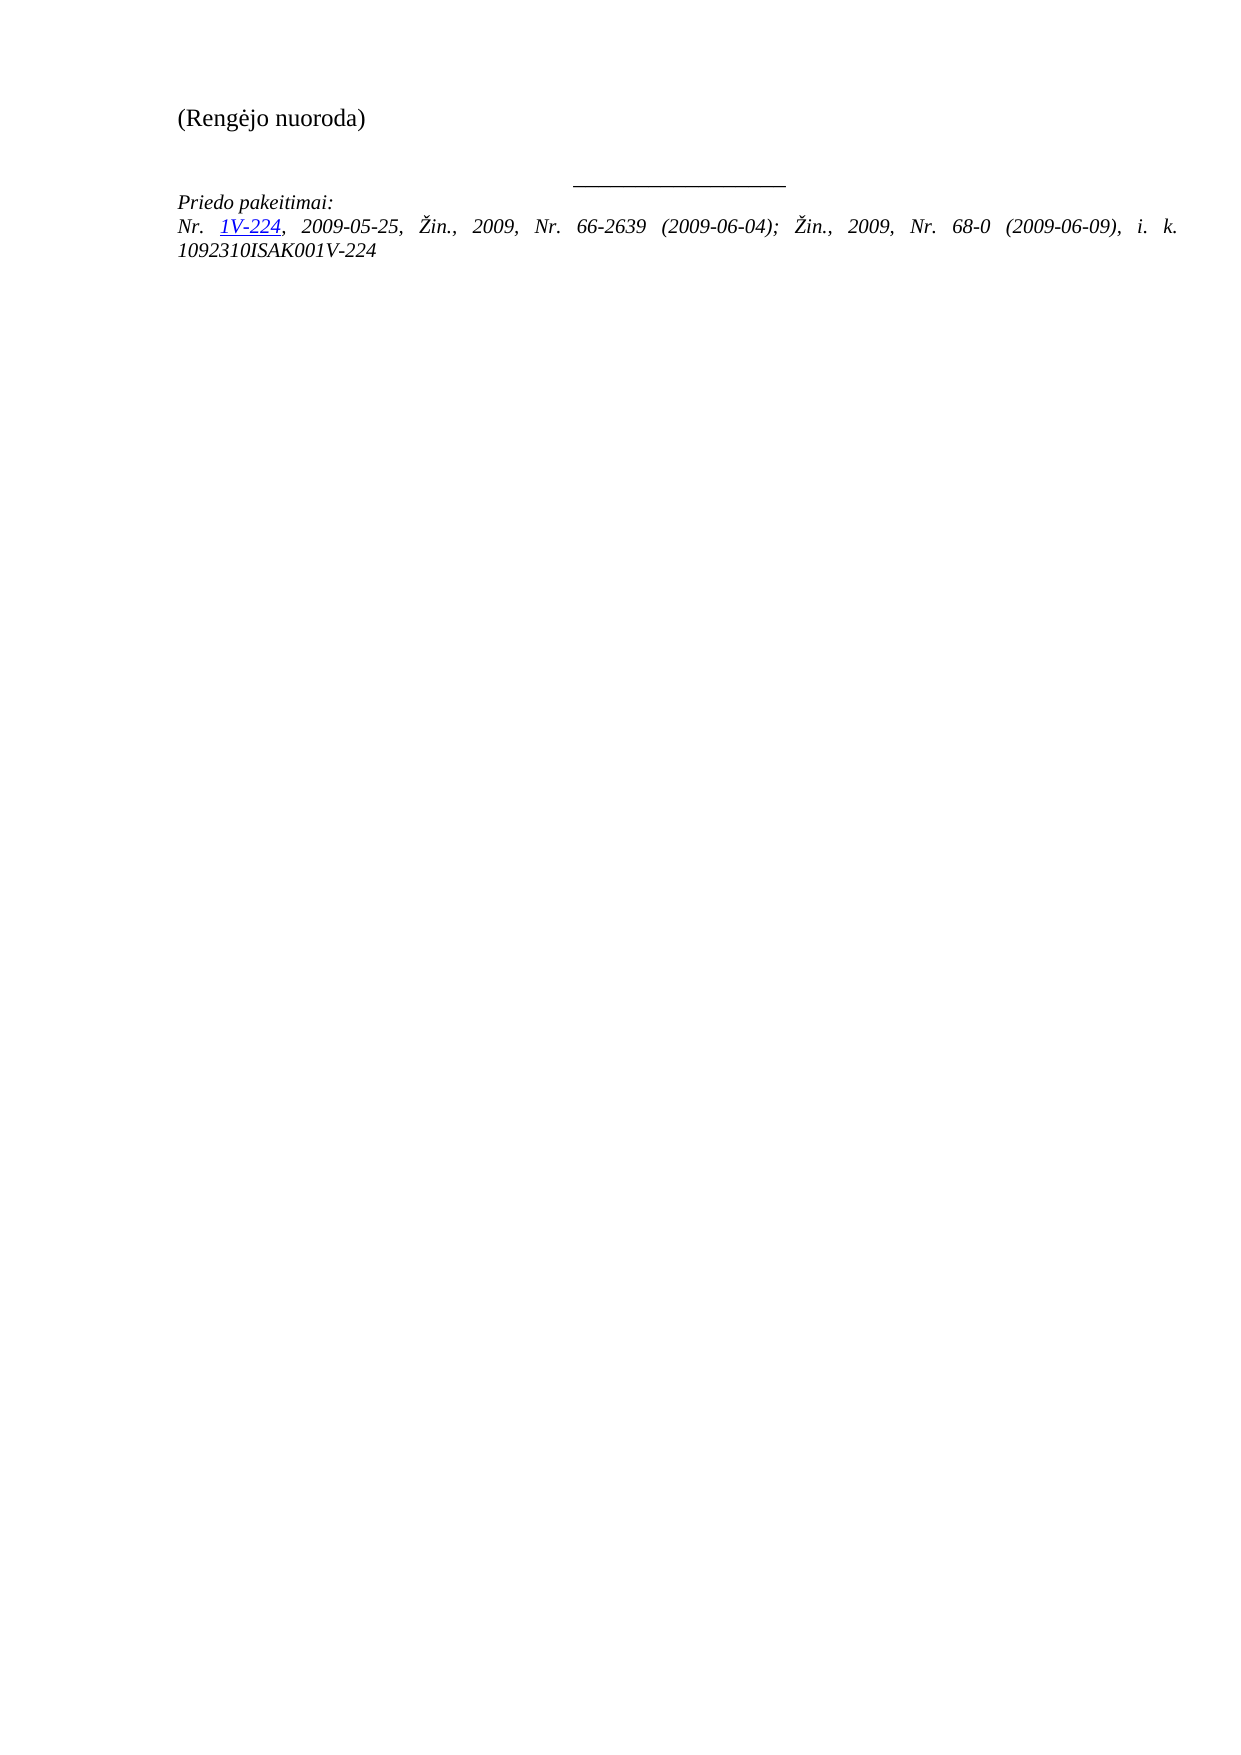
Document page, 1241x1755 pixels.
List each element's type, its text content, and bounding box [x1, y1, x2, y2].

text Nr. 1V-224, 2009-05-25, Žin., 2009, Nr. 66-2639 (2009-06-04); Žin., 2009, Nr. 68-0 (2009-06-09), i. k. 1092310ISAK001V-224 [177, 214, 1181, 262]
text Priedo pakeitimai: [177, 190, 1181, 214]
text (Rengėjo nuoroda) [177, 103, 1181, 132]
text _________________ [177, 161, 1181, 190]
